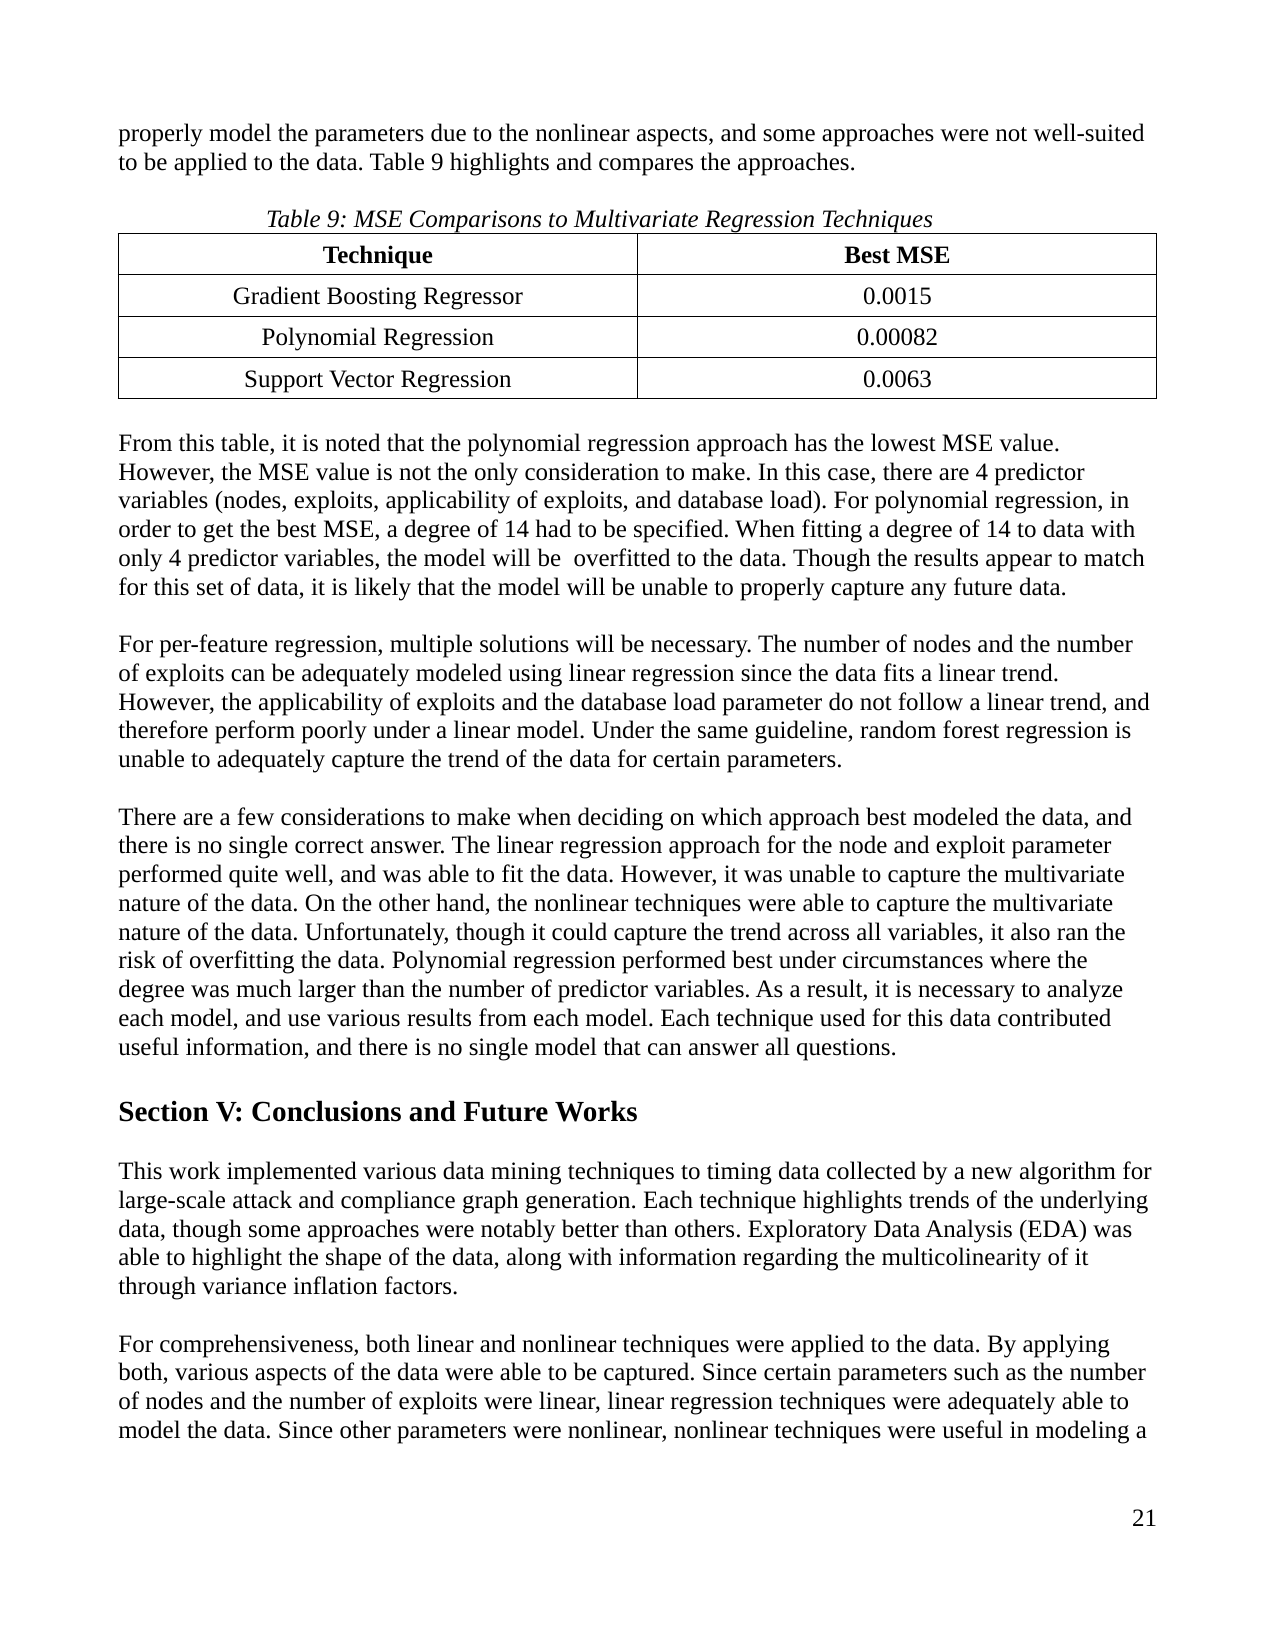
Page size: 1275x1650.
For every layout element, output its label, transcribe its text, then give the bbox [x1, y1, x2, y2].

text This work implemented various data mining techniques to timing data collected by a new algorithm for large-scale attack and compliance graph generation. Each technique highlights trends of the underlying data, though some approaches were notably better than others. Exploratory Data Analysis (EDA) was able to highlight the shape of the data, along with information regarding the multicolinearity of it through variance inflation factors. [118, 1156, 1157, 1300]
text For comprehensiveness, both linear and nonlinear techniques were applied to the data. By applying both, various aspects of the data were able to be captured. Since certain parameters such as the number of nodes and the number of exploits were linear, linear regression techniques were adequately able to model the data. Since other parameters were nonlinear, nonlinear techniques were useful in modeling a [118, 1329, 1157, 1444]
table_cell Gradient Boosting Regressor [119, 275, 637, 316]
text From this table, it is noted that the polynomial regression approach has the lowest MSE value. However, the MSE value is not the only consideration to make. In this case, there are 4 predictor variables (nodes, exploits, applicability of exploits, and database load). For polynomial regression, in order to get the best MSE, a degree of 14 had to be specified. When fitting a degree of 14 to data with only 4 predictor variables, the model will be overfitted to the data. Though the results appear to match for this set of data, it is likely that the model will be unable to properly capture any future data. [118, 428, 1157, 600]
table_cell Support Vector Regression [119, 358, 637, 398]
text Table 9: MSE Comparisons to Multivariate Regression Techniques [118, 204, 1157, 233]
table_header Best MSE [638, 234, 1156, 274]
text For per-feature regression, multiple solutions will be necessary. The number of nodes and the number of exploits can be adequately modeled using linear regression since the data fits a linear trend. However, the applicability of exploits and the database load parameter do not follow a linear trend, and therefore perform poorly under a linear model. Under the same guideline, random forest regression is unable to adequately capture the trend of the data for certain parameters. [118, 629, 1157, 773]
table_cell 0.00082 [638, 317, 1156, 357]
text Section V: Conclusions and Future Works [118, 1094, 1157, 1127]
table_header Technique [119, 234, 637, 274]
table_cell Polynomial Regression [119, 317, 637, 357]
table_cell 0.0015 [638, 275, 1156, 316]
text There are a few considerations to make when deciding on which approach best modeled the data, and there is no single correct answer. The linear regression approach for the node and exploit parameter performed quite well, and was able to fit the data. However, it was unable to capture the multivariate nature of the data. On the other hand, the nonlinear techniques were able to capture the multivariate nature of the data. Unfortunately, though it could capture the trend across all variables, it also ran the risk of overfitting the data. Polynomial regression performed best under circumstances where the degree was much larger than the number of predictor variables. As a result, it is necessary to analyze each model, and use various results from each model. Each technique used for this data contributed useful information, and there is no single model that can answer all questions. [118, 802, 1157, 1060]
text properly model the parameters due to the nonlinear aspects, and some approaches were not well-suited to be applied to the data. Table 9 highlights and compares the approaches. [118, 118, 1157, 176]
table_cell 0.0063 [638, 358, 1156, 398]
